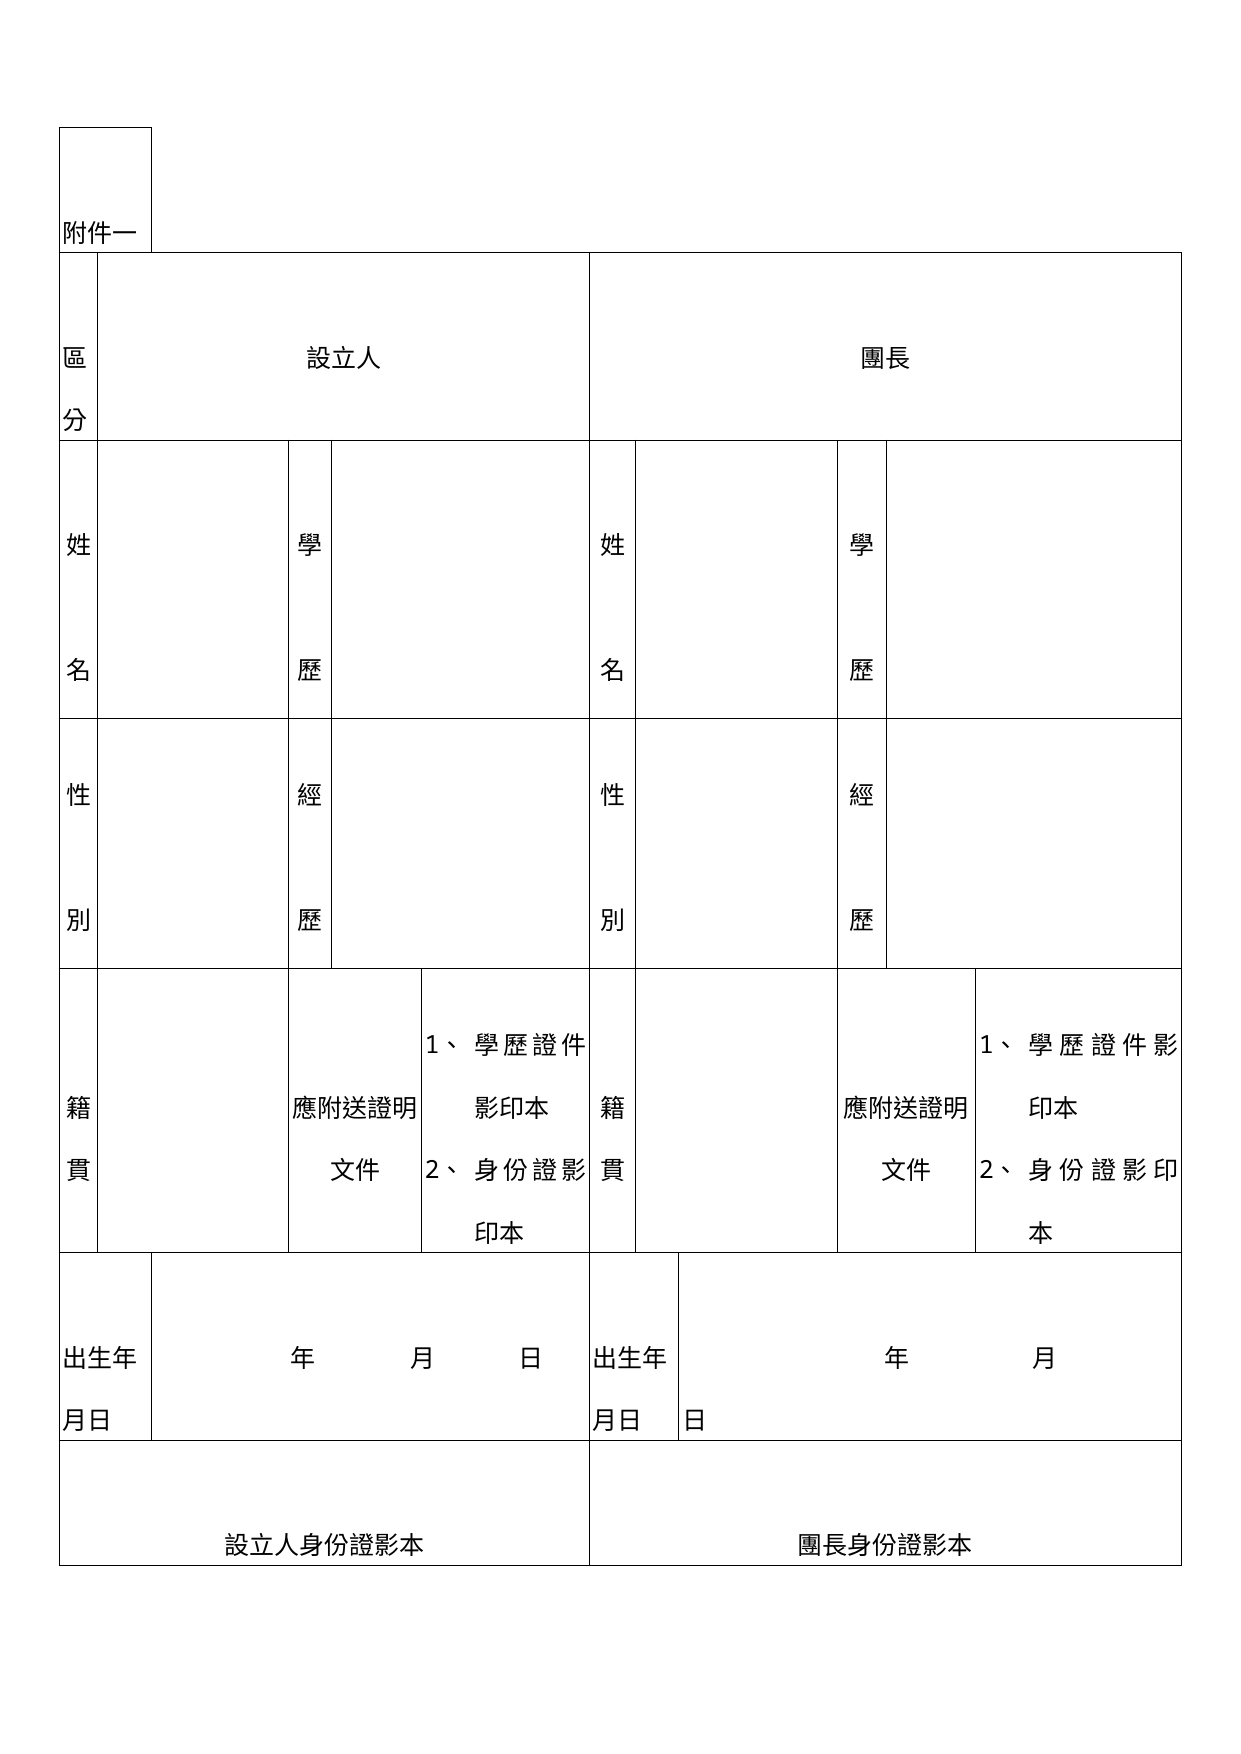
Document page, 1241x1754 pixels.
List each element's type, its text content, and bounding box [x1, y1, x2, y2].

table_header [635, 127, 679, 252]
table_cell 應附送證明文件 [289, 969, 421, 1252]
table_header [421, 127, 589, 252]
table_header [289, 127, 331, 252]
table_cell 年 月 日 [679, 1253, 1181, 1439]
table_cell [98, 969, 288, 1252]
table_cell 年 月 日 [152, 1253, 589, 1439]
table_cell [636, 969, 837, 1252]
table_cell 出生年月日 [590, 1253, 678, 1439]
table_cell 姓名 [590, 441, 635, 718]
table_cell [332, 441, 589, 718]
table_cell 團長身份證影本 [590, 1441, 1181, 1564]
table_cell [636, 719, 837, 968]
table_cell [98, 441, 288, 718]
table_cell 團長 [590, 253, 1181, 439]
table_cell 經歷 [838, 719, 886, 968]
table_cell [98, 719, 288, 968]
table_cell 性別 [60, 719, 97, 968]
table_header [589, 127, 635, 252]
table_cell 學歷證件影印本 身份證影印本 [976, 969, 1181, 1252]
table_cell 設立人 [98, 253, 589, 439]
table_cell 姓名 [60, 441, 97, 718]
table_cell 性別 [590, 719, 635, 968]
table_cell 經歷 [289, 719, 331, 968]
table_header [976, 127, 1181, 252]
table_cell 應附送證明文件 [838, 969, 975, 1252]
table_cell 出生年月日 [60, 1253, 151, 1439]
table_cell [636, 441, 837, 718]
table_cell 學歷 [838, 441, 886, 718]
table_cell 籍貫 [60, 969, 97, 1252]
table_header [152, 127, 289, 252]
table_cell 設立人身份證影本 [60, 1441, 589, 1564]
table_cell 學歷 [289, 441, 331, 718]
table_header [679, 127, 837, 252]
table_header [837, 127, 886, 252]
table_header [331, 127, 421, 252]
table_cell [887, 719, 1181, 968]
table_cell [887, 441, 1181, 718]
table_cell 籍貫 [590, 969, 635, 1252]
table_cell 區分 [60, 253, 97, 439]
table_header [886, 127, 976, 252]
table_cell [332, 719, 589, 968]
table_header 附件一 [60, 128, 151, 252]
table_cell 學歷證件影印本 身份證影印本 [422, 969, 589, 1252]
